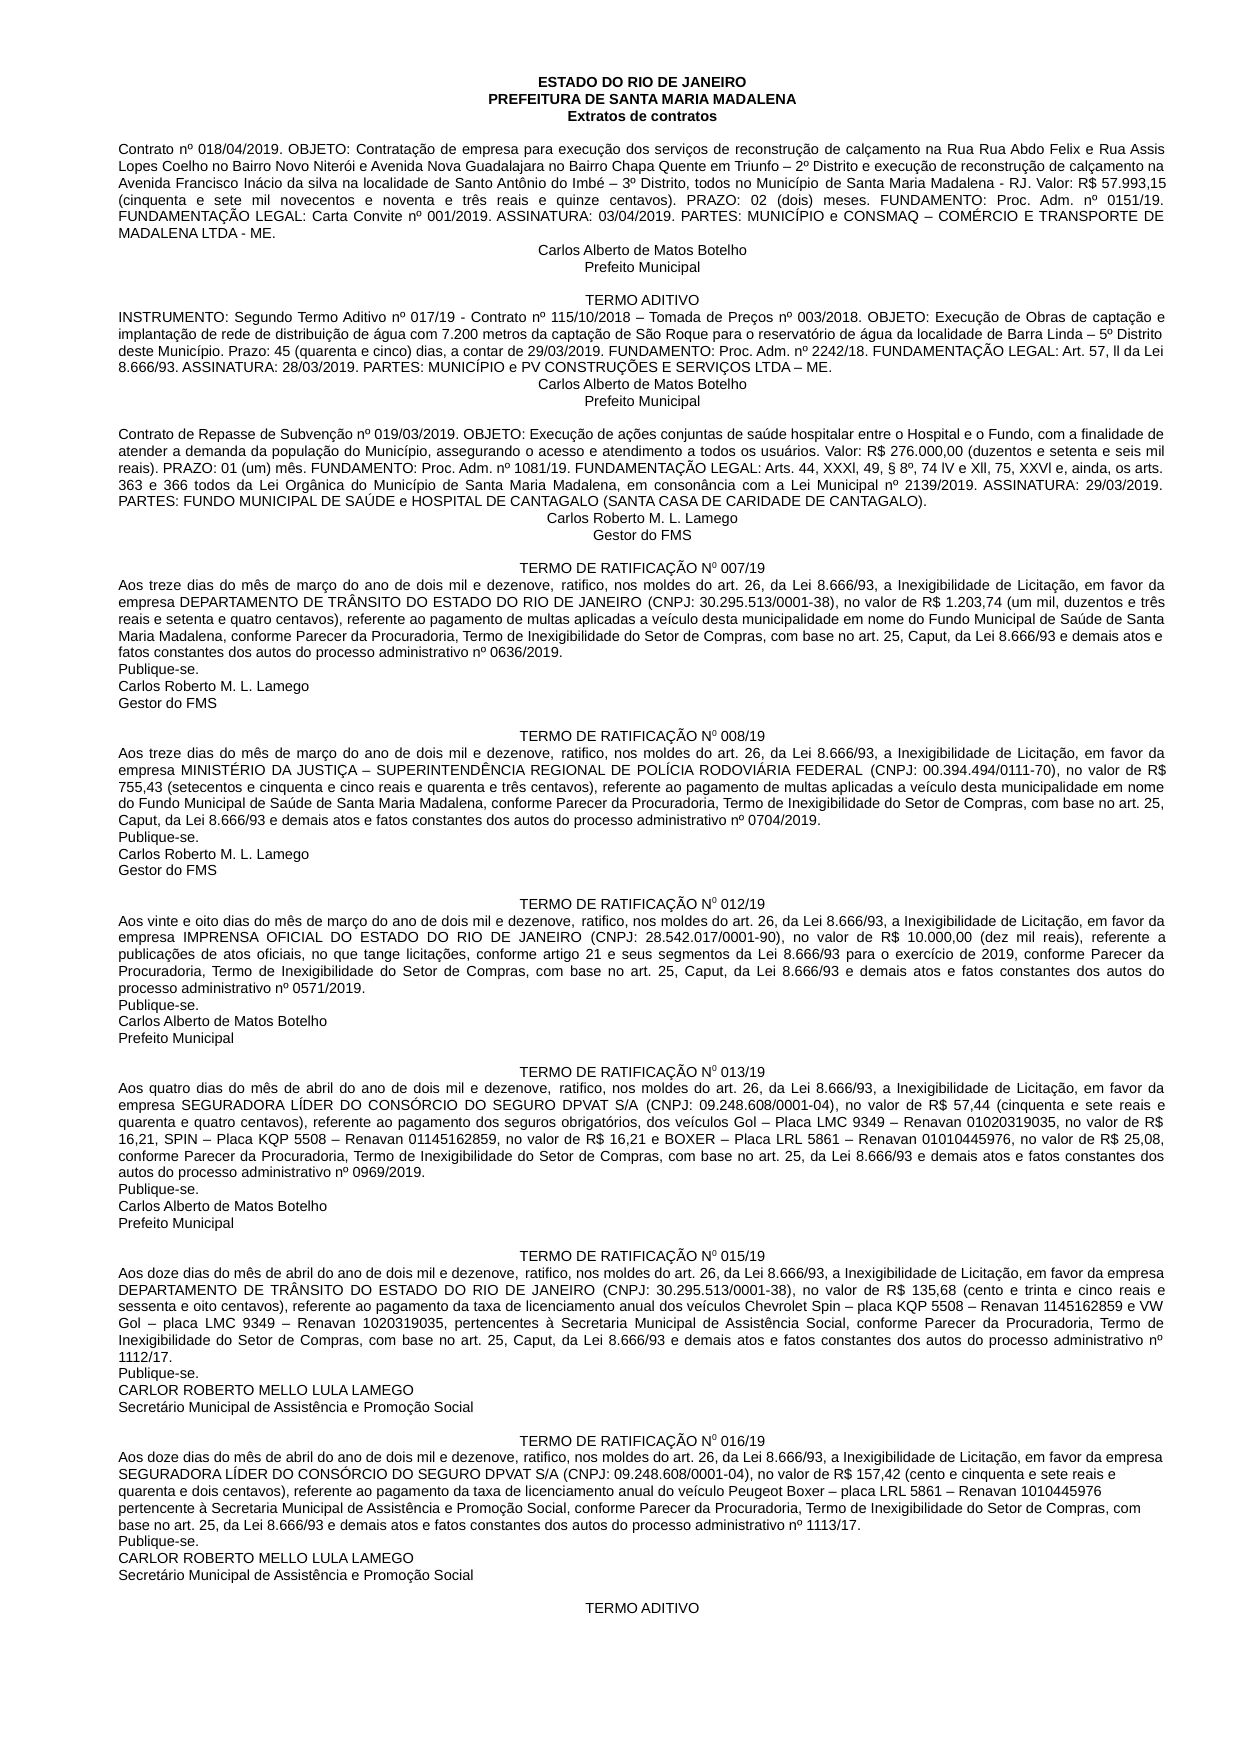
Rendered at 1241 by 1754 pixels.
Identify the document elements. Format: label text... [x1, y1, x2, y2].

subtitle TERMO DE RATIFICAÇÃO N0 012/19 [118, 896, 1166, 912]
subtitle Gestor do FMS [118, 694, 1166, 711]
text Secretário Municipal de Assistência e Promoção Social [118, 1399, 1166, 1416]
text INSTRUMENTO: Segundo Termo Aditivo nº 017/19 - Contrato nº 115/10/2018 – Tomada de Preços nº 003/2018. OBJETO: Execução de Obras de captação e implantação de rede de distribuição de água com 7.200 metros da captação de São Roque para o reservatório de água da localidade de Barra Linda – 5º Distrito deste Município. Prazo: 45 (quarenta e cinco) dias, a contar de 29/03/2019. FUNDAMENTO: Proc. Adm. nº 2242/18. FUNDAMENTAÇÃO LEGAL: Art. 57, ll da Lei 8.666/93. ASSINATURA: 28/03/2019. PARTES: MUNICÍPIO e PV CONSTRUÇÕES E SERVIÇOS LTDA – ME. [118, 309, 1166, 376]
subtitle Publique-se. [118, 661, 1166, 678]
subtitle TERMO DE RATIFICAÇÃO N0 015/19 [118, 1248, 1166, 1264]
text PREFEITURA DE SANTA MARIA MADALENA [118, 91, 1166, 107]
subtitle Prefeito Municipal [118, 1030, 1166, 1047]
subtitle Publique-se. [118, 996, 1166, 1013]
text Carlos Roberto M. L. Lamego [118, 510, 1166, 527]
text Publique-se. [118, 1533, 1166, 1550]
text Contrato de Repasse de Subvenção nº 019/03/2019. OBJETO: Execução de ações conjuntas de saúde hospitalar entre o Hospital e o Fundo, com a finalidade de atender a demanda da população do Município, assegurando o acesso e atendimento a todos os usuários. Valor: R$ 276.000,00 (duzentos e setenta e seis mil reais). PRAZO: 01 (um) mês. FUNDAMENTO: Proc. Adm. nº 1081/19. FUNDAMENTAÇÃO LEGAL: Arts. 44, XXXl, 49, § 8º, 74 lV e Xll, 75, XXVl e, ainda, os arts. 363 e 366 todos da Lei Orgânica do Município de Santa Maria Madalena, em consonância com a Lei Municipal nº 2139/2019. ASSINATURA: 29/03/2019. PARTES: FUNDO MUNICIPAL DE SAÚDE e HOSPITAL DE CANTAGALO (SANTA CASA DE CARIDADE DE CANTAGALO). [118, 426, 1166, 510]
text Prefeito Municipal [118, 392, 1166, 409]
subtitle Publique-se. [118, 828, 1166, 845]
text TERMO ADITIVO [118, 292, 1166, 309]
subtitle TERMO DE RATIFICAÇÃO N0 007/19 [118, 560, 1166, 577]
text CARLOR ROBERTO MELLO LULA LAMEGO [118, 1382, 1166, 1399]
subtitle ESTADO DO RIO DE JANEIRO [118, 74, 1166, 91]
subtitle Prefeito Municipal [118, 1214, 1166, 1231]
text Aos doze dias do mês de abril do ano de dois mil e dezenove, ratifico, nos moldes do art. 26, da Lei 8.666/93, a Inexigibilidade de Licitação, em favor da empresa DEPARTAMENTO DE TRÂNSITO DO ESTADO DO RIO DE JANEIRO (CNPJ: 30.295.513/0001-38), no valor de R$ 135,68 (cento e trinta e cinco reais e sessenta e oito centavos), referente ao pagamento da taxa de licenciamento anual dos veículos Chevrolet Spin – placa KQP 5508 – Renavan 1145162859 e VW Gol – placa LMC 9349 – Renavan 1020319035, pertencentes à Secretaria Municipal de Assistência Social, conforme Parecer da Procuradoria, Termo de Inexigibilidade do Setor de Compras, com base no art. 25, Caput, da Lei 8.666/93 e demais atos e fatos constantes dos autos do processo administrativo nº 1112/17. [118, 1264, 1166, 1365]
text Gestor do FMS [118, 862, 1166, 879]
subtitle Aos vinte e oito dias do mês de março do ano de dois mil e dezenove, ratifico, nos moldes do art. 26, da Lei 8.666/93, a Inexigibilidade de Licitação, em favor da empresa IMPRENSA OFICIAL DO ESTADO DO RIO DE JANEIRO (CNPJ: 28.542.017/0001-90), no valor de R$ 10.000,00 (dez mil reais), referente a publicações de atos oficiais, no que tange licitações, conforme artigo 21 e seus segmentos da Lei 8.666/93 para o exercício de 2019, conforme Parecer da Procuradoria, Termo de Inexigibilidade do Setor de Compras, com base no art. 25, Caput, da Lei 8.666/93 e demais atos e fatos constantes dos autos do processo administrativo nº 0571/2019. [118, 912, 1166, 996]
text Secretário Municipal de Assistência e Promoção Social [118, 1566, 1166, 1583]
subtitle Carlos Alberto de Matos Botelho [118, 1013, 1166, 1030]
text Publique-se. [118, 1365, 1166, 1382]
text Carlos Roberto M. L. Lamego [118, 845, 1166, 862]
text Aos doze dias do mês de abril do ano de dois mil e dezenove, ratifico, nos moldes do art. 26, da Lei 8.666/93, a Inexigibilidade de Licitação, em favor da empresa SEGURADORA LÍDER DO CONSÓRCIO DO SEGURO DPVAT S/A (CNPJ: 09.248.608/0001-04), no valor de R$ 157,42 (cento e cinquenta e sete reais e quarenta e dois centavos), referente ao pagamento da taxa de licenciamento anual do veículo Peugeot Boxer – placa LRL 5861 – Renavan 1010445976 pertencente à Secretaria Municipal de Assistência e Promoção Social, conforme Parecer da Procuradoria, Termo de Inexigibilidade do Setor de Compras, com base no art. 25, da Lei 8.666/93 e demais atos e fatos constantes dos autos do processo administrativo nº 1113/17. [118, 1449, 1166, 1533]
text Carlos Alberto de Matos Botelho [118, 242, 1166, 258]
text Aos quatro dias do mês de abril do ano de dois mil e dezenove, ratifico, nos moldes do art. 26, da Lei 8.666/93, a Inexigibilidade de Licitação, em favor da empresa SEGURADORA LÍDER DO CONSÓRCIO DO SEGURO DPVAT S/A (CNPJ: 09.248.608/0001-04), no valor de R$ 57,44 (cinquenta e sete reais e quarenta e quatro centavos), referente ao pagamento dos seguros obrigatórios, dos veículos Gol – Placa LMC 9349 – Renavan 01020319035, no valor de R$ 16,21, SPIN – Placa KQP 5508 – Renavan 01145162859, no valor de R$ 16,21 e BOXER – Placa LRL 5861 – Renavan 01010445976, no valor de R$ 25,08, conforme Parecer da Procuradoria, Termo de Inexigibilidade do Setor de Compras, com base no art. 25, da Lei 8.666/93 e demais atos e fatos constantes dos autos do processo administrativo nº 0969/2019. [118, 1080, 1166, 1181]
text Extratos de contratos [118, 107, 1166, 124]
text TERMO ADITIVO [118, 1600, 1166, 1617]
subtitle Publique-se. [118, 1181, 1166, 1197]
text Carlos Alberto de Matos Botelho [118, 376, 1166, 392]
text Gestor do FMS [118, 527, 1166, 543]
subtitle TERMO DE RATIFICAÇÃO N0 016/19 [118, 1432, 1166, 1449]
subtitle TERMO DE RATIFICAÇÃO N0 013/19 [118, 1063, 1166, 1080]
subtitle Carlos Alberto de Matos Botelho [118, 1197, 1166, 1214]
text Prefeito Municipal [118, 258, 1166, 275]
text CARLOR ROBERTO MELLO LULA LAMEGO [118, 1550, 1166, 1566]
subtitle Aos treze dias do mês de março do ano de dois mil e dezenove, ratifico, nos moldes do art. 26, da Lei 8.666/93, a Inexigibilidade de Licitação, em favor da empresa DEPARTAMENTO DE TRÂNSITO DO ESTADO DO RIO DE JANEIRO (CNPJ: 30.295.513/0001-38), no valor de R$ 1.203,74 (um mil, duzentos e três reais e setenta e quatro centavos), referente ao pagamento de multas aplicadas a veículo desta municipalidade em nome do Fundo Municipal de Saúde de Santa Maria Madalena, conforme Parecer da Procuradoria, Termo de Inexigibilidade do Setor de Compras, com base no art. 25, Caput, da Lei 8.666/93 e demais atos e fatos constantes dos autos do processo administrativo nº 0636/2019. [118, 577, 1166, 661]
text Contrato nº 018/04/2019. OBJETO: Contratação de empresa para execução dos serviços de reconstrução de calçamento na Rua Rua Abdo Felix e Rua Assis Lopes Coelho no Bairro Novo Niterói e Avenida Nova Guadalajara no Bairro Chapa Quente em Triunfo – 2º Distrito e execução de reconstrução de calçamento na Avenida Francisco Inácio da silva na localidade de Santo Antônio do Imbé – 3º Distrito, todos no Município de Santa Maria Madalena - RJ. Valor: R$ 57.993,15 (cinquenta e sete mil novecentos e noventa e três reais e quinze centavos). PRAZO: 02 (dois) meses. FUNDAMENTO: Proc. Adm. nº 0151/19. FUNDAMENTAÇÃO LEGAL: Carta Convite nº 001/2019. ASSINATURA: 03/04/2019. PARTES: MUNICÍPIO e CONSMAQ – COMÉRCIO E TRANSPORTE DE MADALENA LTDA - ME. [118, 141, 1166, 242]
text Carlos Roberto M. L. Lamego [118, 678, 1166, 694]
subtitle TERMO DE RATIFICAÇÃO N0 008/19 [118, 728, 1166, 745]
subtitle Aos treze dias do mês de março do ano de dois mil e dezenove, ratifico, nos moldes do art. 26, da Lei 8.666/93, a Inexigibilidade de Licitação, em favor da empresa MINISTÉRIO DA JUSTIÇA – SUPERINTENDÊNCIA REGIONAL DE POLÍCIA RODOVIÁRIA FEDERAL (CNPJ: 00.394.494/0111-70), no valor de R$ 755,43 (setecentos e cinquenta e cinco reais e quarenta e três centavos), referente ao pagamento de multas aplicadas a veículo desta municipalidade em nome do Fundo Municipal de Saúde de Santa Maria Madalena, conforme Parecer da Procuradoria, Termo de Inexigibilidade do Setor de Compras, com base no art. 25, Caput, da Lei 8.666/93 e demais atos e fatos constantes dos autos do processo administrativo nº 0704/2019. [118, 745, 1166, 828]
